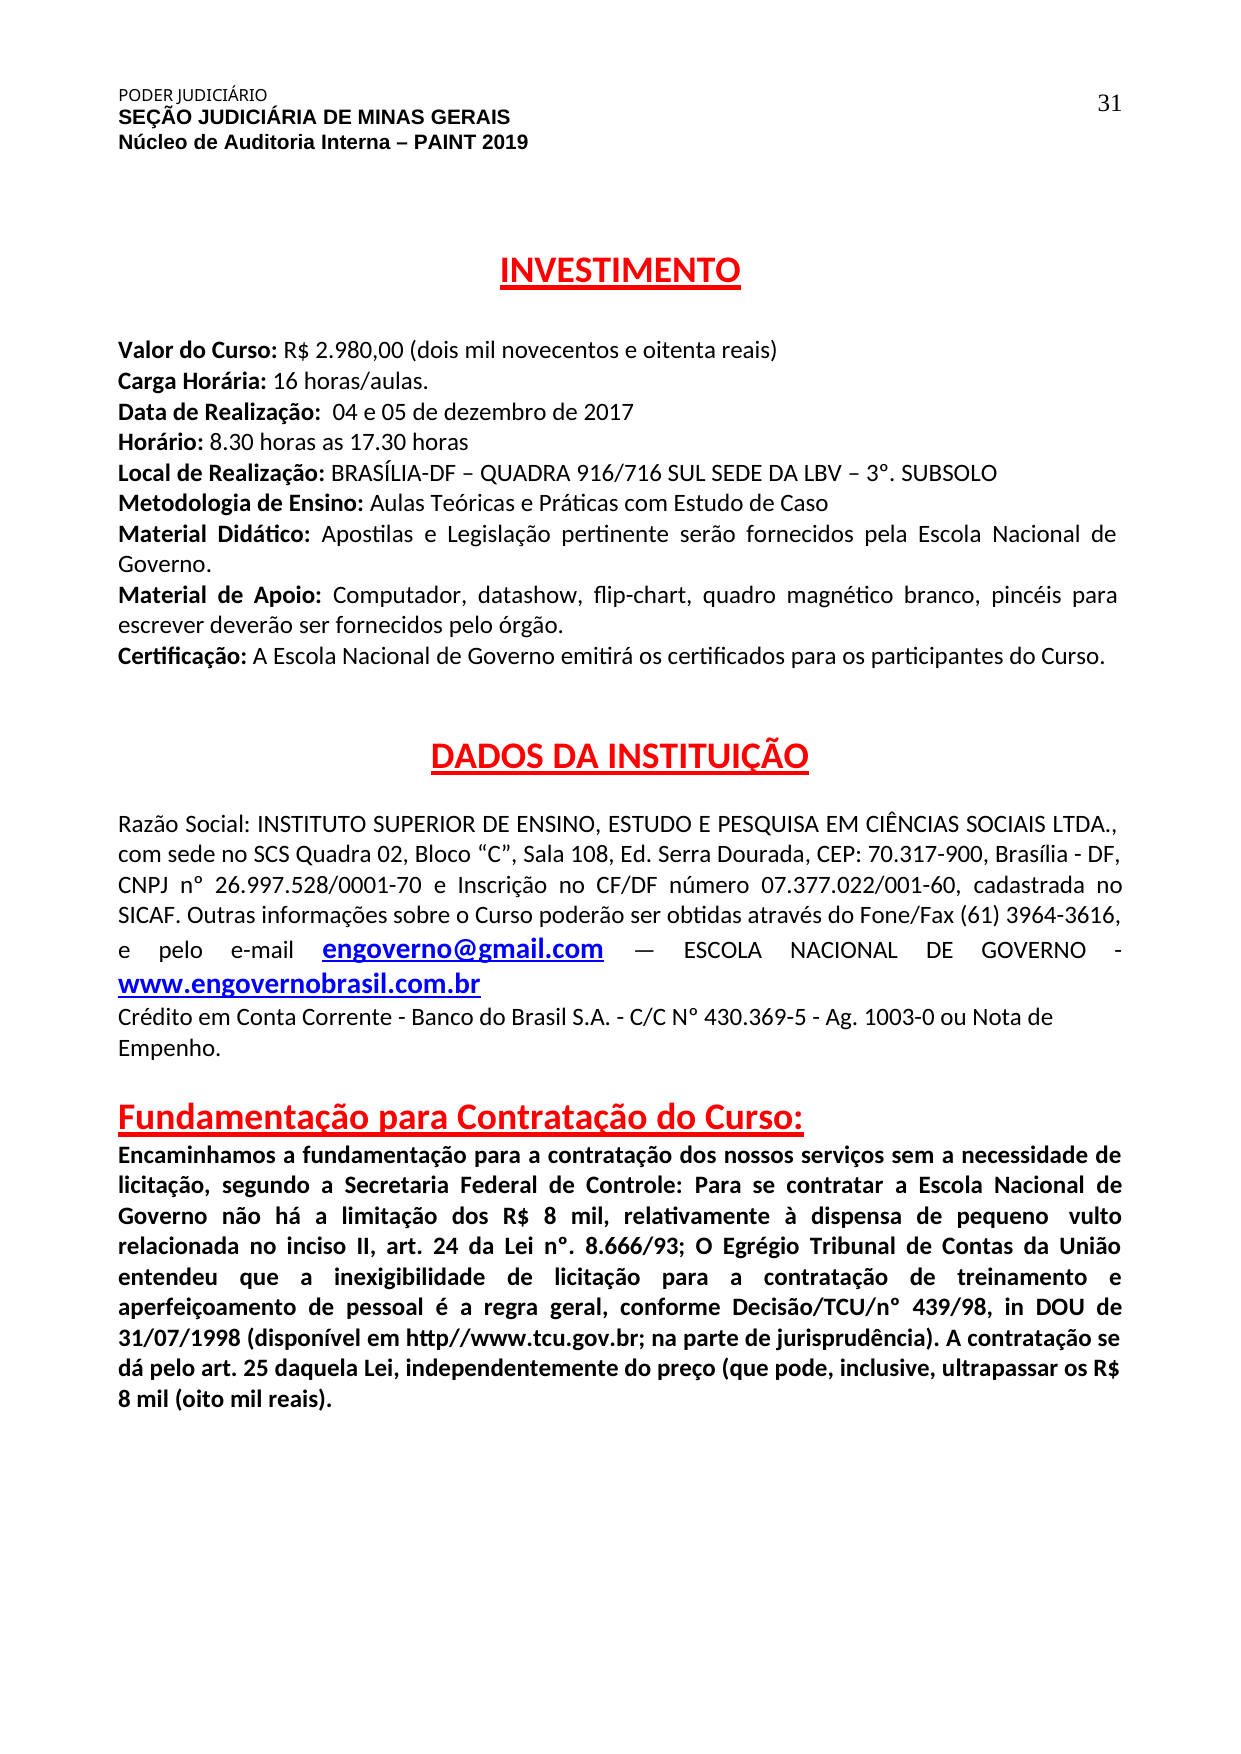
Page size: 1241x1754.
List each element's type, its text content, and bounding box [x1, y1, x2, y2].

text Valor do Curso: R$ 2.980,00 (dois mil novecentos e oitenta reais) [118, 335, 1136, 365]
text Material Didático: Apostilas e Legislação pertinente serão fornecidos pela Escola Nacional de Governo. [118, 518, 1136, 579]
text Encaminhamos a fundamentação para a contratação dos nossos serviços sem a necessidade de licitação, segundo a Secretaria Federal de Controle: Para se contratar a Escola Nacional de Governo não há a limitação dos R$ 8 mil, relativamente à dispensa de pequeno vulto relacionada no inciso II, art. 24 da Lei nº. 8.666/93; O Egrégio Tribunal de Contas da União entendeu que a inexigibilidade de licitação para a contratação de treinamento e aperfeiçoamento de pessoal é a regra geral, conforme Decisão/TCU/nº 439/98, in DOU de 31/07/1998 (disponível em http//www.tcu.gov.br; na parte de jurisprudência). A contratação se dá pelo art. 25 daquela Lei, independentemente do preço (que pode, inclusive, ultrapassar os R$ 8 mil (oito mil reais). [118, 1139, 1122, 1413]
subtitle DADOS DA INSTITUIÇÃO [144, 732, 1096, 777]
text Horário: 8.30 horas as 17.30 horas [118, 426, 1136, 457]
text com sede no SCS Quadra 02, Bloco “C”, Sala 108, Ed. Serra Dourada, CEP: 70.317-900, Brasília - DF, CNPJ nº 26.997.528/0001-70 e Inscrição no CF/DF número 07.377.022/001-60, cadastrada no SICAF. Outras informações sobre o Curso poderão ser obtidas através do Fone/Fax (61) 3964-3616, e pelo e-mail engoverno@gmail.com — ESCOLA NACIONAL DE GOVERNO - www.engovernobrasil.com.br [118, 838, 1123, 1001]
subtitle Fundamentação para Contratação do Curso: [118, 1093, 1136, 1139]
text Carga Horária: 16 horas/aulas. [118, 365, 1136, 396]
text Data de Realização: 04 e 05 de dezembro de 2017 [118, 396, 1136, 426]
text Razão Social: INSTITUTO SUPERIOR DE ENSINO, ESTUDO E PESQUISA EM CIÊNCIAS SOCIAIS LTDA., [118, 808, 1136, 838]
text Metodologia de Ensino: Aulas Teóricas e Práticas com Estudo de Caso [118, 487, 1136, 518]
text Certificação: A Escola Nacional de Governo emitirá os certificados para os participantes do Curso. [118, 640, 1136, 671]
text Local de Realização: BRASÍLIA-DF – QUADRA 916/716 SUL SEDE DA LBV – 3º. SUBSOLO [118, 457, 1136, 487]
text Material de Apoio: Computador, datashow, flip-chart, quadro magnético branco, pincéis para escrever deverão ser fornecidos pelo órgão. [118, 579, 1136, 640]
subtitle INVESTIMENTO [144, 246, 1096, 292]
text Crédito em Conta Corrente - Banco do Brasil S.A. - C/C Nº 430.369-5 - Ag. 1003-0 ou Nota de Empenho. [118, 1001, 1055, 1062]
